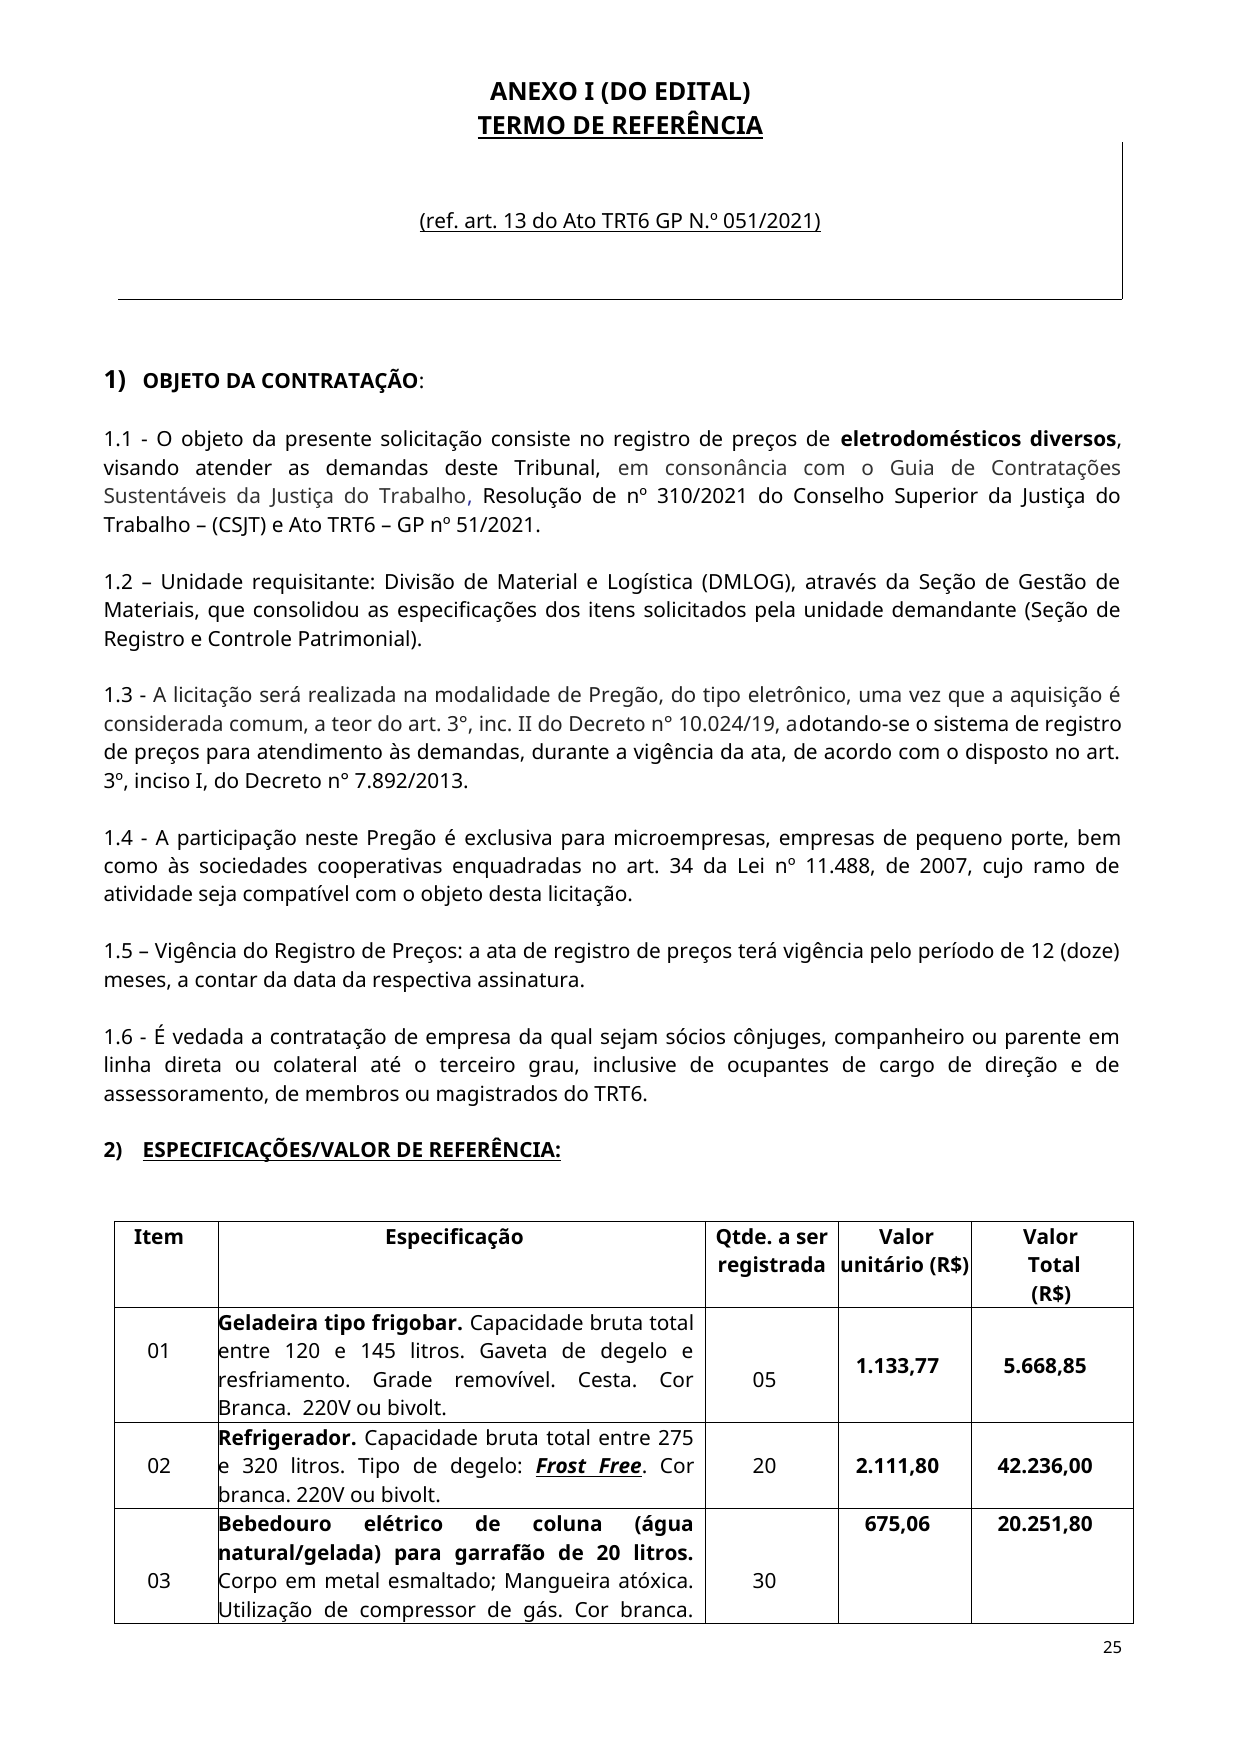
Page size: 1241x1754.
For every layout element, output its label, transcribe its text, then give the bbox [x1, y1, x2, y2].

table_cell 5.668,85 [972, 1308, 1133, 1422]
table_cell 20 [706, 1423, 838, 1508]
text TERMO DE REFERÊNCIA [118, 108, 1122, 142]
text 1.1 - O objeto da presente solicitação consiste no registro de preços de eletrodomésticos diversos, visando atender as demandas deste Tribunal, em consonância com o Guia de Contratações Sustentáveis da Justiça do Trabalho, Resolução de nº 310/2021 do Conselho Superior da Justiça do Trabalho – (CSJT) e Ato TRT6 – GP nº 51/2021. [103, 424, 1122, 538]
table_header Qtde. a ser registrada [706, 1222, 838, 1307]
table_cell 675,06 [839, 1509, 971, 1623]
table_cell 01 [115, 1308, 218, 1422]
text ANEXO I (DO EDITAL) [118, 74, 1122, 108]
table_cell Refrigerador. Capacidade bruta total entre 275 e 320 litros. Tipo de degelo: Frost Free. Cor branca. 220V ou bivolt. [219, 1423, 705, 1508]
list ESPECIFICAÇÕES/VALOR DE REFERÊNCIA: [88, 1136, 1122, 1164]
text 1.4 - A participação neste Pregão é exclusiva para microempresas, empresas de pequeno porte, bem como às sociedades cooperativas enquadradas no art. 34 da Lei nº 11.488, de 2007, cujo ramo de atividade seja compatível com o objeto desta licitação. [103, 823, 1122, 908]
text 1.5 – Vigência do Registro de Preços: a ata de registro de preços terá vigência pelo período de 12 (doze) meses, a contar da data da respectiva assinatura. [103, 936, 1122, 993]
table_cell 02 [115, 1423, 218, 1508]
table_cell Bebedouro elétrico de coluna (água natural/gelada) para garrafão de 20 litros. Corpo em metal esmaltado; Mangueira atóxica. Utilização de compressor de gás. Cor branca. [219, 1509, 705, 1623]
text 1.6 - É vedada a contratação de empresa da qual sejam sócios cônjuges, companheiro ou parente em linha direta ou colateral até o terceiro grau, inclusive de ocupantes de cargo de direção e de assessoramento, de membros ou magistrados do TRT6. [103, 1022, 1122, 1107]
table_cell 20.251,80 [972, 1509, 1133, 1623]
table_cell Geladeira tipo frigobar. Capacidade bruta total entre 120 e 145 litros. Gaveta de degelo e resfriamento. Grade removível. Cesta. Cor Branca. 220V ou bivolt. [219, 1308, 705, 1422]
text 1.2 – Unidade requisitante: Divisão de Material e Logística (DMLOG), através da Seção de Gestão de Materiais, que consolidou as especificações dos itens solicitados pela unidade demandante (Seção de Registro e Controle Patrimonial). [103, 567, 1122, 652]
table_cell 03 [115, 1509, 218, 1623]
table_header Valor unitário (R$) [839, 1222, 971, 1307]
list OBJETO DA CONTRATAÇÃO: [103, 362, 1118, 396]
table_cell 2.111,80 [839, 1423, 971, 1508]
table_cell 42.236,00 [972, 1423, 1133, 1508]
text 1.3 - A licitação será realizada na modalidade de Pregão, do tipo eletrônico, uma vez que a aquisição é considerada comum, a teor do art. 3°, inc. II do Decreto n° 10.024/19, adotando-se o sistema de registro de preços para atendimento às demandas, durante a vigência da ata, de acordo com o disposto no art. 3º, inciso I, do Decreto n° 7.892/2013. [103, 681, 1122, 794]
table_cell 1.133,77 [839, 1308, 971, 1422]
table_header Valor Total (R$) [972, 1222, 1133, 1307]
table_cell 30 [706, 1509, 838, 1623]
table_header Especificação [219, 1222, 705, 1307]
table_header Item [115, 1222, 218, 1307]
table_cell 05 [706, 1308, 838, 1422]
text (ref. art. 13 do Ato TRT6 GP N.º 051/2021) [118, 142, 1122, 299]
